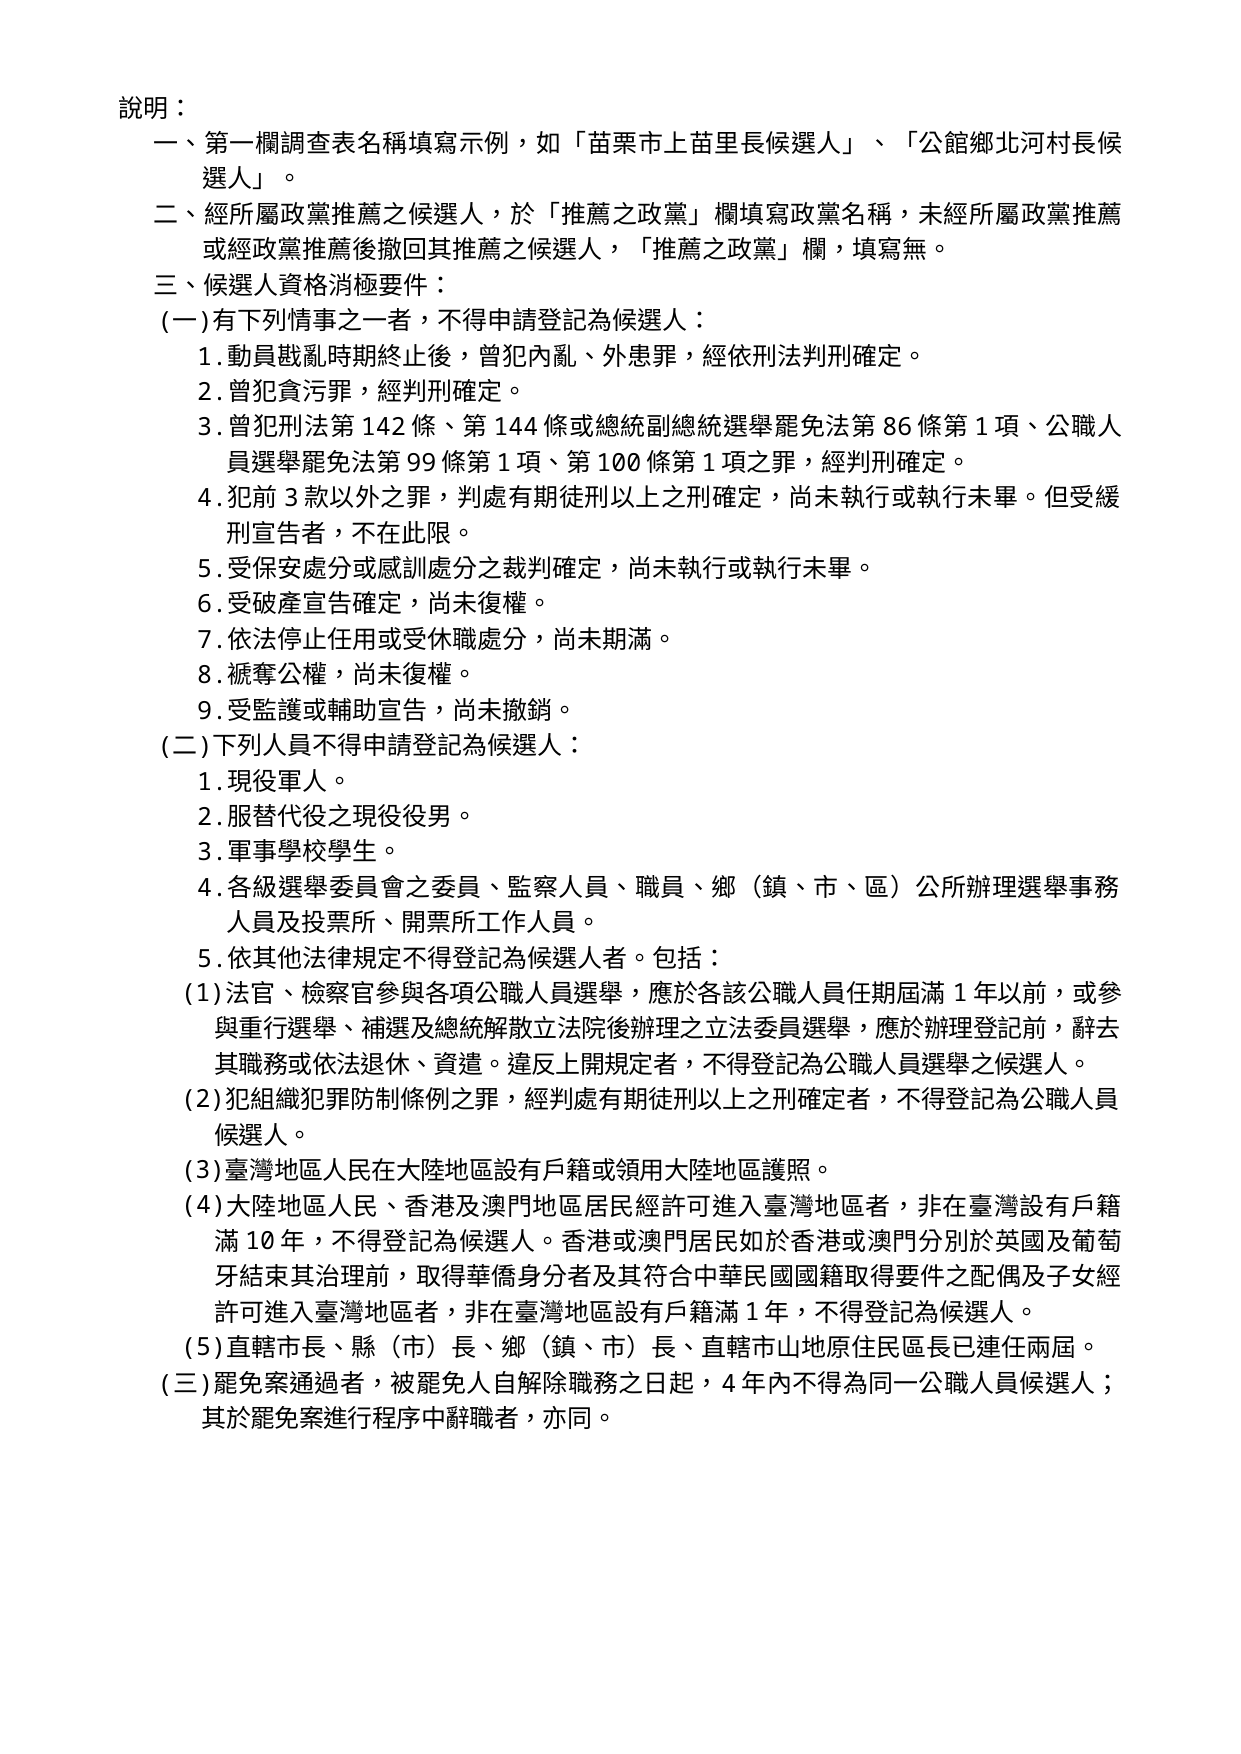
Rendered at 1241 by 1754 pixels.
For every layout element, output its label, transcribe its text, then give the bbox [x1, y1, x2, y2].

text 三、候選人資格消極要件： [153, 266, 1122, 301]
text 9.受監護或輔助宣告，尚未撤銷。 [197, 691, 1122, 726]
text (3)臺灣地區人民在大陸地區設有戶籍或領用大陸地區護照。 [181, 1151, 1122, 1187]
text 一、第一欄調查表名稱填寫示例，如「苗栗市上苗里長候選人」、「公館鄉北河村長候選人」。 [153, 124, 1122, 195]
text 8.褫奪公權，尚未復權。 [197, 655, 1122, 691]
text (1)法官、檢察官參與各項公職人員選舉，應於各該公職人員任期屆滿1年以前，或參與重行選舉、補選及總統解散立法院後辦理之立法委員選舉，應於辦理登記前，辭去其職務或依法退休、資遣。違反上開規定者，不得登記為公職人員選舉之候選人。 [181, 974, 1122, 1080]
text 二、經所屬政黨推薦之候選人，於「推薦之政黨」欄填寫政黨名稱，未經所屬政黨推薦或經政黨推薦後撤回其推薦之候選人，「推薦之政黨」欄，填寫無。 [153, 195, 1122, 266]
text 2.曾犯貪污罪，經判刑確定。 [197, 372, 1122, 407]
text 2.服替代役之現役役男。 [197, 797, 1122, 832]
text 1.動員戡亂時期終止後，曾犯內亂、外患罪，經依刑法判刑確定。 [197, 337, 968, 372]
text 6.受破產宣告確定，尚未復權。 [197, 584, 1122, 620]
text (三)罷免案通過者，被罷免人自解除職務之日起，4年內不得為同一公職人員候選人；其於罷免案進行程序中辭職者，亦同。 [157, 1364, 1122, 1434]
text (5)直轄市長、縣（市）長、鄉（鎮、市）長、直轄市山地原住民區長已連任兩屆。 [181, 1328, 1122, 1364]
text 4.各級選舉委員會之委員、監察人員、職員、鄉（鎮、市、區）公所辦理選舉事務人員及投票所、開票所工作人員。 [197, 868, 1122, 939]
text 1.現役軍人。 [197, 762, 1122, 797]
text 7.依法停止任用或受休職處分，尚未期滿。 [197, 620, 1122, 655]
text 4.犯前3款以外之罪，判處有期徒刑以上之刑確定，尚未執行或執行未畢。但受緩刑宣告者，不在此限。 [197, 478, 1122, 549]
text (2)犯組織犯罪防制條例之罪，經判處有期徒刑以上之刑確定者，不得登記為公職人員候選人。 [181, 1080, 1122, 1151]
text 3.曾犯刑法第142條、第144條或總統副總統選舉罷免法第86條第1項、公職人員選舉罷免法第99條第1項、第100條第1項之罪，經判刑確定。 [197, 407, 1122, 478]
text (一)有下列情事之一者，不得申請登記為候選人： [157, 301, 1122, 337]
text 說明： [118, 89, 1122, 124]
text (二)下列人員不得申請登記為候選人： [157, 726, 1158, 762]
text 5.受保安處分或感訓處分之裁判確定，尚未執行或執行未畢。 [197, 549, 1122, 584]
text 3.軍事學校學生。 [197, 832, 1122, 868]
text (4)大陸地區人民、香港及澳門地區居民經許可進入臺灣地區者，非在臺灣設有戶籍滿10年，不得登記為候選人。香港或澳門居民如於香港或澳門分別於英國及葡萄牙結束其治理前，取得華僑身分者及其符合中華民國國籍取得要件之配偶及子女經許可進入臺灣地區者，非在臺灣地區設有戶籍滿1年，不得登記為候選人。 [181, 1187, 1122, 1328]
text 5.依其他法律規定不得登記為候選人者。包括： [197, 939, 1122, 974]
